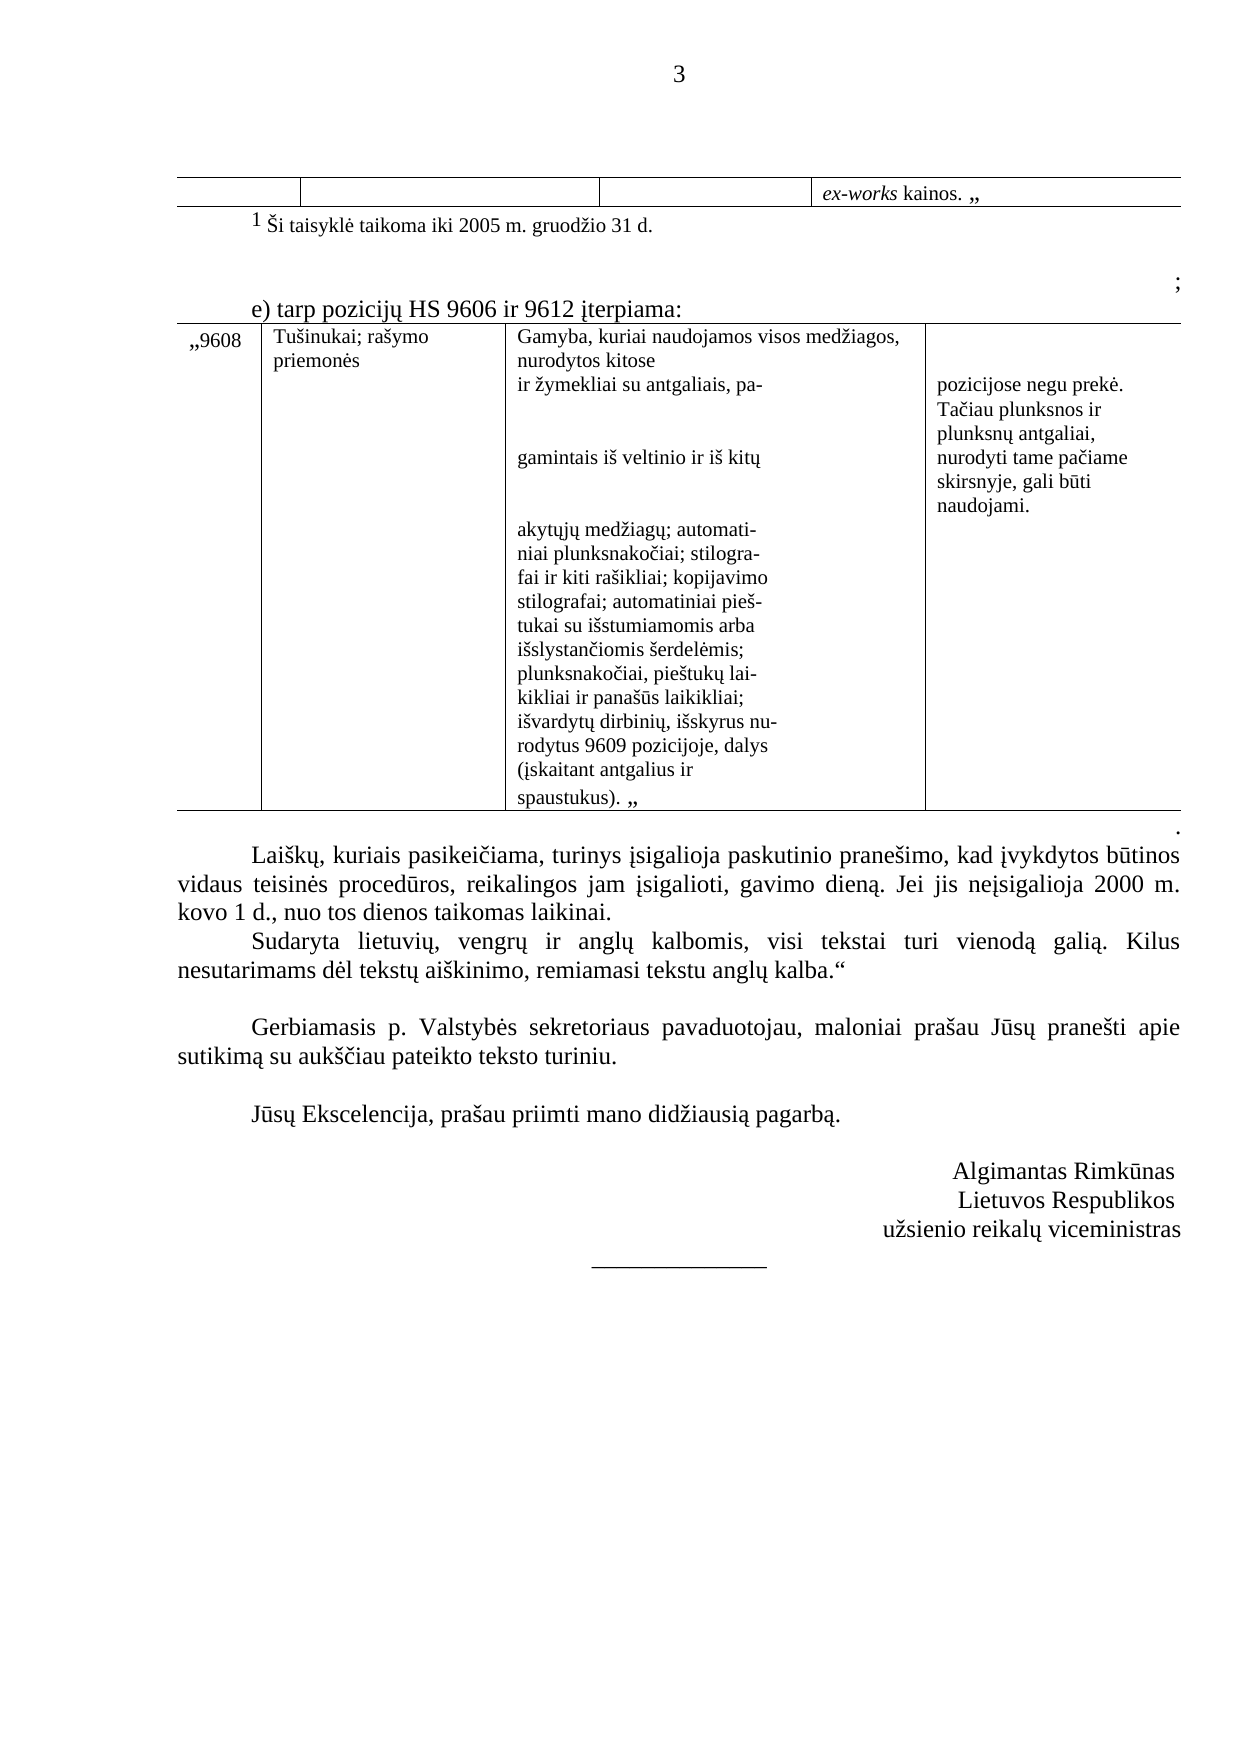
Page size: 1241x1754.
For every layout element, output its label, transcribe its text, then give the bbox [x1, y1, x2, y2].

table_cell [926, 758, 1181, 781]
table_cell [926, 613, 1181, 637]
table_cell [600, 178, 811, 206]
table_cell [926, 661, 1181, 685]
table_cell [177, 661, 261, 685]
table_cell [177, 709, 261, 733]
text Lietuvos Respublikos [177, 1185, 1181, 1214]
table_cell [262, 613, 505, 637]
table_cell [262, 373, 505, 444]
table_cell [177, 517, 261, 541]
table_cell [926, 733, 1181, 757]
table_cell [177, 178, 300, 206]
table_cell [262, 758, 505, 781]
table_cell [177, 781, 261, 810]
table_cell [177, 541, 261, 565]
table_cell [301, 178, 599, 206]
table_cell fai ir kiti rašikliai; kopijavimo [506, 565, 925, 589]
table_cell [177, 758, 261, 781]
table_header Tušinukai; rašymo priemonės [262, 324, 505, 372]
table_cell [926, 541, 1181, 565]
table_cell akytųjų medžiagų; automati- [506, 517, 925, 541]
table_cell kikliai ir panašūs laikikliai; [506, 685, 925, 709]
table_cell [262, 685, 505, 709]
table_cell [262, 445, 505, 517]
text Gerbiamasis p. Valstybės sekretoriaus pavaduotojau, maloniai prašau Jūsų pranešti apie sutikimą su aukščiau pateikto teksto turiniu. [177, 1012, 1181, 1070]
table_cell [177, 445, 261, 517]
table_cell [926, 685, 1181, 709]
text Jūsų Ekscelencija, prašau priimti mano didžiausią pagarbą. [177, 1099, 1181, 1127]
text . [177, 811, 1181, 840]
table_cell [262, 709, 505, 733]
table_cell [262, 517, 505, 541]
table_cell rodytus 9609 pozicijoje, dalys [506, 733, 925, 757]
table_header [926, 324, 1181, 372]
table_cell ex-works kainos. „ [812, 178, 1181, 206]
table_cell [177, 613, 261, 637]
table_cell ir žymekliai su antgaliais, pa- [506, 373, 925, 444]
text ; [177, 266, 1181, 294]
table_cell [177, 733, 261, 757]
table_cell [926, 709, 1181, 733]
table_cell [177, 565, 261, 589]
table_cell tukai su išstumiamomis arba [506, 613, 925, 637]
table_cell [262, 541, 505, 565]
table_cell spaustukus). „ [506, 781, 925, 810]
table_cell [262, 733, 505, 757]
text Algimantas Rimkūnas [177, 1156, 1181, 1185]
table_cell [177, 373, 261, 444]
table_cell [177, 589, 261, 613]
table_cell [262, 637, 505, 661]
table_cell pozicijose negu prekė. Tačiau plunksnos ir plunksnų antgaliai, [926, 373, 1181, 444]
table_cell išslystančiomis šerdelėmis; [506, 637, 925, 661]
table_cell [926, 781, 1181, 810]
table_cell (įskaitant antgalius ir [506, 758, 925, 781]
table_header „9608 [177, 324, 261, 372]
table_cell [177, 685, 261, 709]
table_cell [262, 589, 505, 613]
table_cell niai plunksnakočiai; stilogra- [506, 541, 925, 565]
table_header Gamyba, kuriai naudojamos visos medžiagos, nurodytos kitose [506, 324, 925, 372]
table_cell [177, 637, 261, 661]
table_cell gamintais iš veltinio ir iš kitų [506, 445, 925, 517]
text Laiškų, kuriais pasikeičiama, turinys įsigalioja paskutinio pranešimo, kad įvykdytos būtinos vidaus teisinės procedūros, reikalingos jam įsigalioti, gavimo dieną. Jei jis neįsigalioja 2000 m. kovo 1 d., nuo tos dienos taikomas laikinai. [177, 840, 1181, 926]
table_cell [926, 517, 1181, 541]
table_cell [926, 589, 1181, 613]
table_cell [262, 781, 505, 810]
table_cell išvardytų dirbinių, išskyrus nu- [506, 709, 925, 733]
text e) tarp pozicijų HS 9606 ir 9612 įterpiama: [177, 294, 1181, 323]
text ______________ [177, 1242, 1181, 1271]
table_cell [262, 661, 505, 685]
table_cell [926, 565, 1181, 589]
text Sudaryta lietuvių, vengrų ir anglų kalbomis, visi tekstai turi vienodą galią. Kilus nesutarimams dėl tekstų aiškinimo, remiamasi tekstu anglų kalba.“ [177, 926, 1181, 984]
text 1 Ši taisyklė taikoma iki 2005 m. gruodžio 31 d. [177, 207, 1181, 237]
table_cell plunksnakočiai, pieštukų lai- [506, 661, 925, 685]
table_cell nurodyti tame pačiame skirsnyje, gali būti naudojami. [926, 445, 1181, 517]
text užsienio reikalų viceministras [177, 1214, 1181, 1242]
table_cell [926, 637, 1181, 661]
table_cell [262, 565, 505, 589]
table_cell stilografai; automatiniai pieš- [506, 589, 925, 613]
